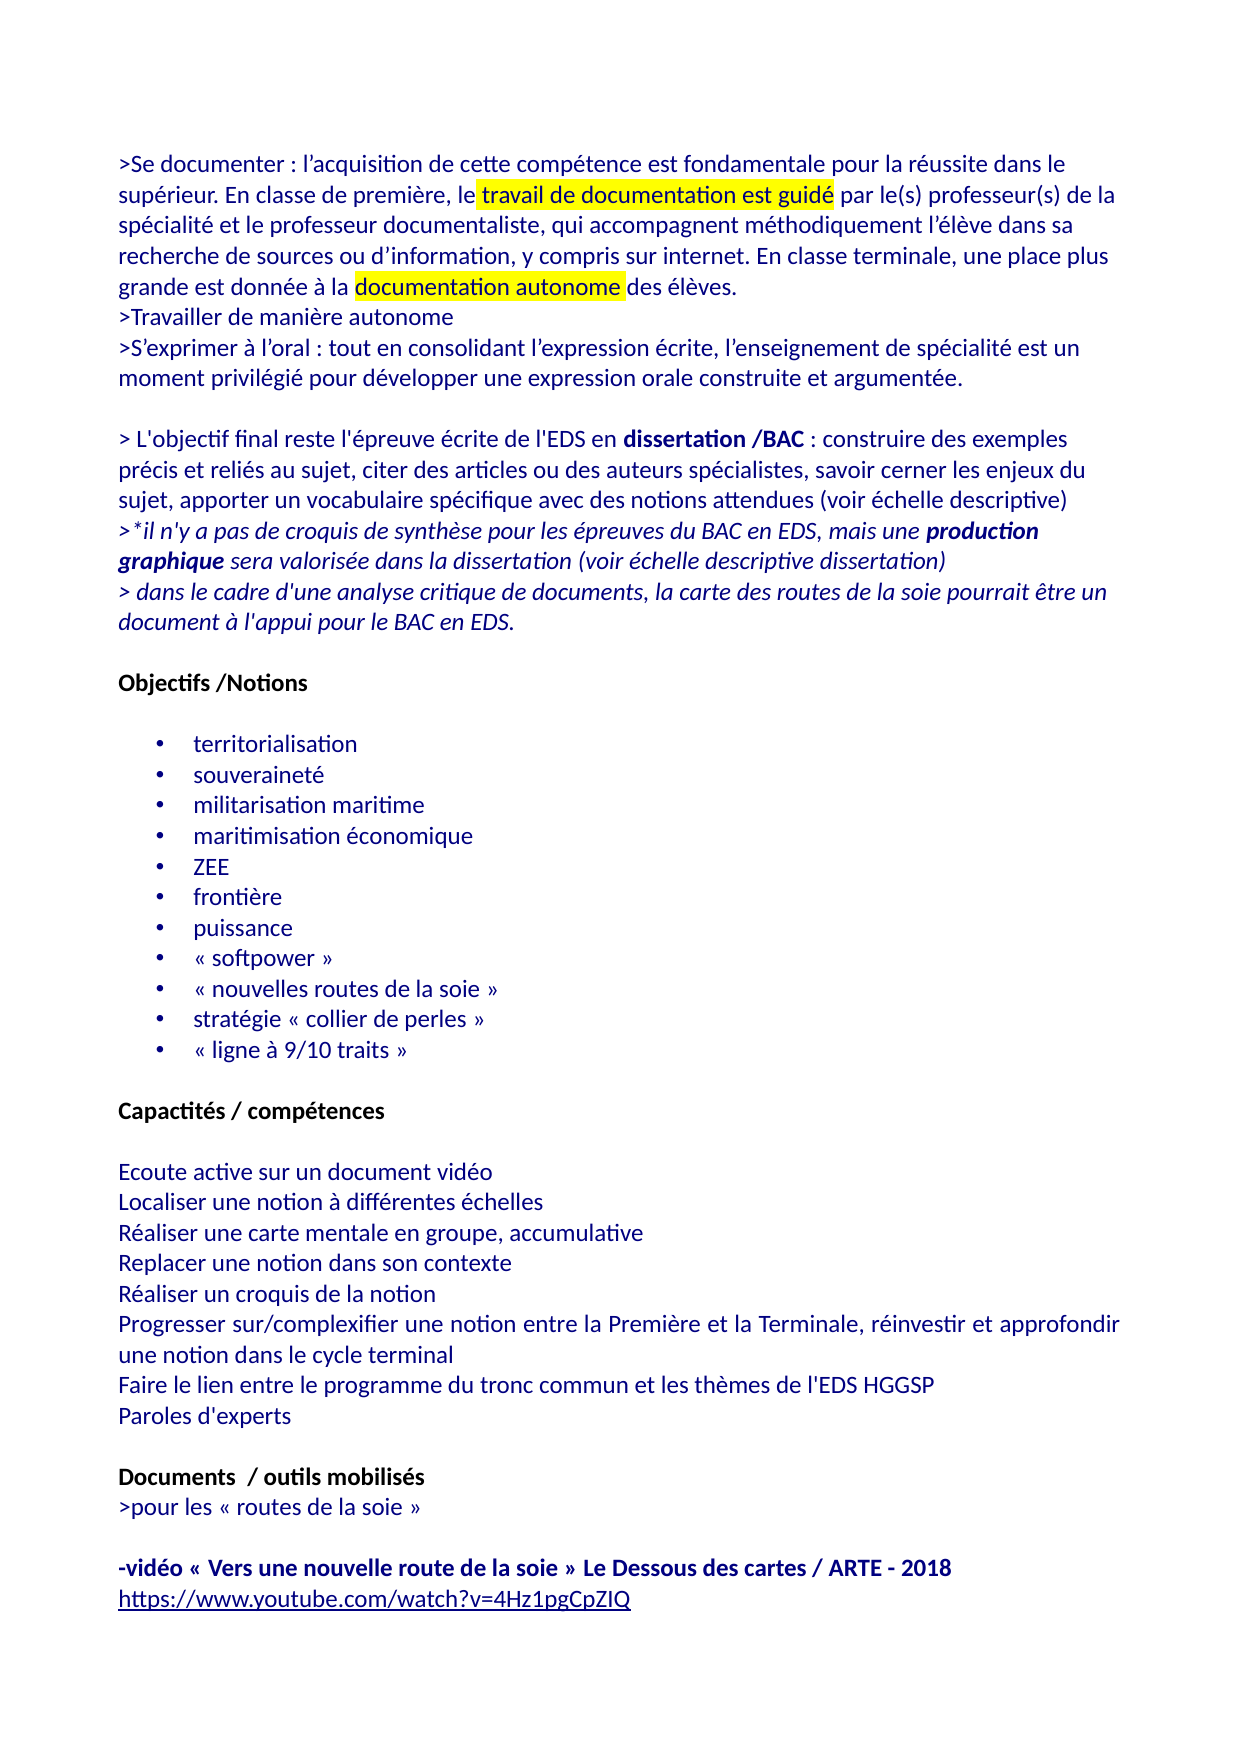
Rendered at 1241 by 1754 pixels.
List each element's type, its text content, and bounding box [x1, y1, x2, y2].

text Faire le lien entre le programme du tronc commun et les thèmes de l'EDS HGGSP [118, 1369, 1122, 1400]
list « ligne à 9/10 traits » [156, 1034, 1122, 1064]
list « nouvelles routes de la soie » [156, 973, 1122, 1003]
list maritimisation économique [156, 820, 1122, 851]
text Réaliser une carte mentale en groupe, accumulative [118, 1217, 1122, 1247]
list ZEE [156, 851, 1122, 881]
list frontière [156, 881, 1122, 912]
text Capactités / compétences [118, 1095, 1122, 1125]
text Paroles d'experts [118, 1400, 1122, 1431]
text Ecoute active sur un document vidéo [118, 1156, 1122, 1186]
text Objectifs /Notions [118, 667, 1122, 698]
list souveraineté [156, 759, 1122, 789]
text https://www.youtube.com/watch?v=4Hz1pgCpZIQ [118, 1583, 1122, 1614]
text -vidéo « Vers une nouvelle route de la soie » Le Dessous des cartes / ARTE - 2018 [118, 1553, 1122, 1583]
text Documents / outils mobilisés [118, 1461, 1122, 1492]
text Réaliser un croquis de la notion [118, 1278, 1122, 1308]
text Progresser sur/complexifier une notion entre la Première et la Terminale, réinvestir et approfondir une notion dans le cycle terminal [118, 1308, 1122, 1369]
list stratégie « collier de perles » [156, 1003, 1122, 1034]
text Replacer une notion dans son contexte [118, 1247, 1122, 1278]
list territorialisation [156, 728, 1122, 759]
list « softpower » [156, 942, 1122, 973]
text >pour les « routes de la soie » [118, 1492, 1122, 1522]
text >Se documenter : l’acquisition de cette compétence est fondamentale pour la réussite dans le supérieur. En classe de première, le travail de documentation est guidé par le(s) professeur(s) de la spécialité et le professeur documentaliste, qui accompagnent méthodiquement l’élève dans sa recherche de sources ou d’information, y compris sur internet. En classe terminale, une place plus grande est donnée à la documentation autonome des élèves. >Travailler de manière autonome >S’exprimer à l’oral : tout en consolidant l’expression écrite, l’enseignement de spécialité est un moment privilégié pour développer une expression orale construite et argumentée. [118, 118, 1122, 393]
text >*il n'y a pas de croquis de synthèse pour les épreuves du BAC en EDS, mais une production graphique sera valorisée dans la dissertation (voir échelle descriptive dissertation) [118, 515, 1122, 576]
text > L'objectif final reste l'épreuve écrite de l'EDS en dissertation /BAC : construire des exemples précis et reliés au sujet, citer des articles ou des auteurs spécialistes, savoir cerner les enjeux du sujet, apporter un vocabulaire spécifique avec des notions attendues (voir échelle descriptive) [118, 423, 1122, 515]
list puissance [156, 912, 1122, 942]
list militarisation maritime [156, 789, 1122, 820]
text > dans le cadre d'une analyse critique de documents, la carte des routes de la soie pourrait être un document à l'appui pour le BAC en EDS. [118, 576, 1122, 637]
text Localiser une notion à différentes échelles [118, 1186, 1122, 1217]
